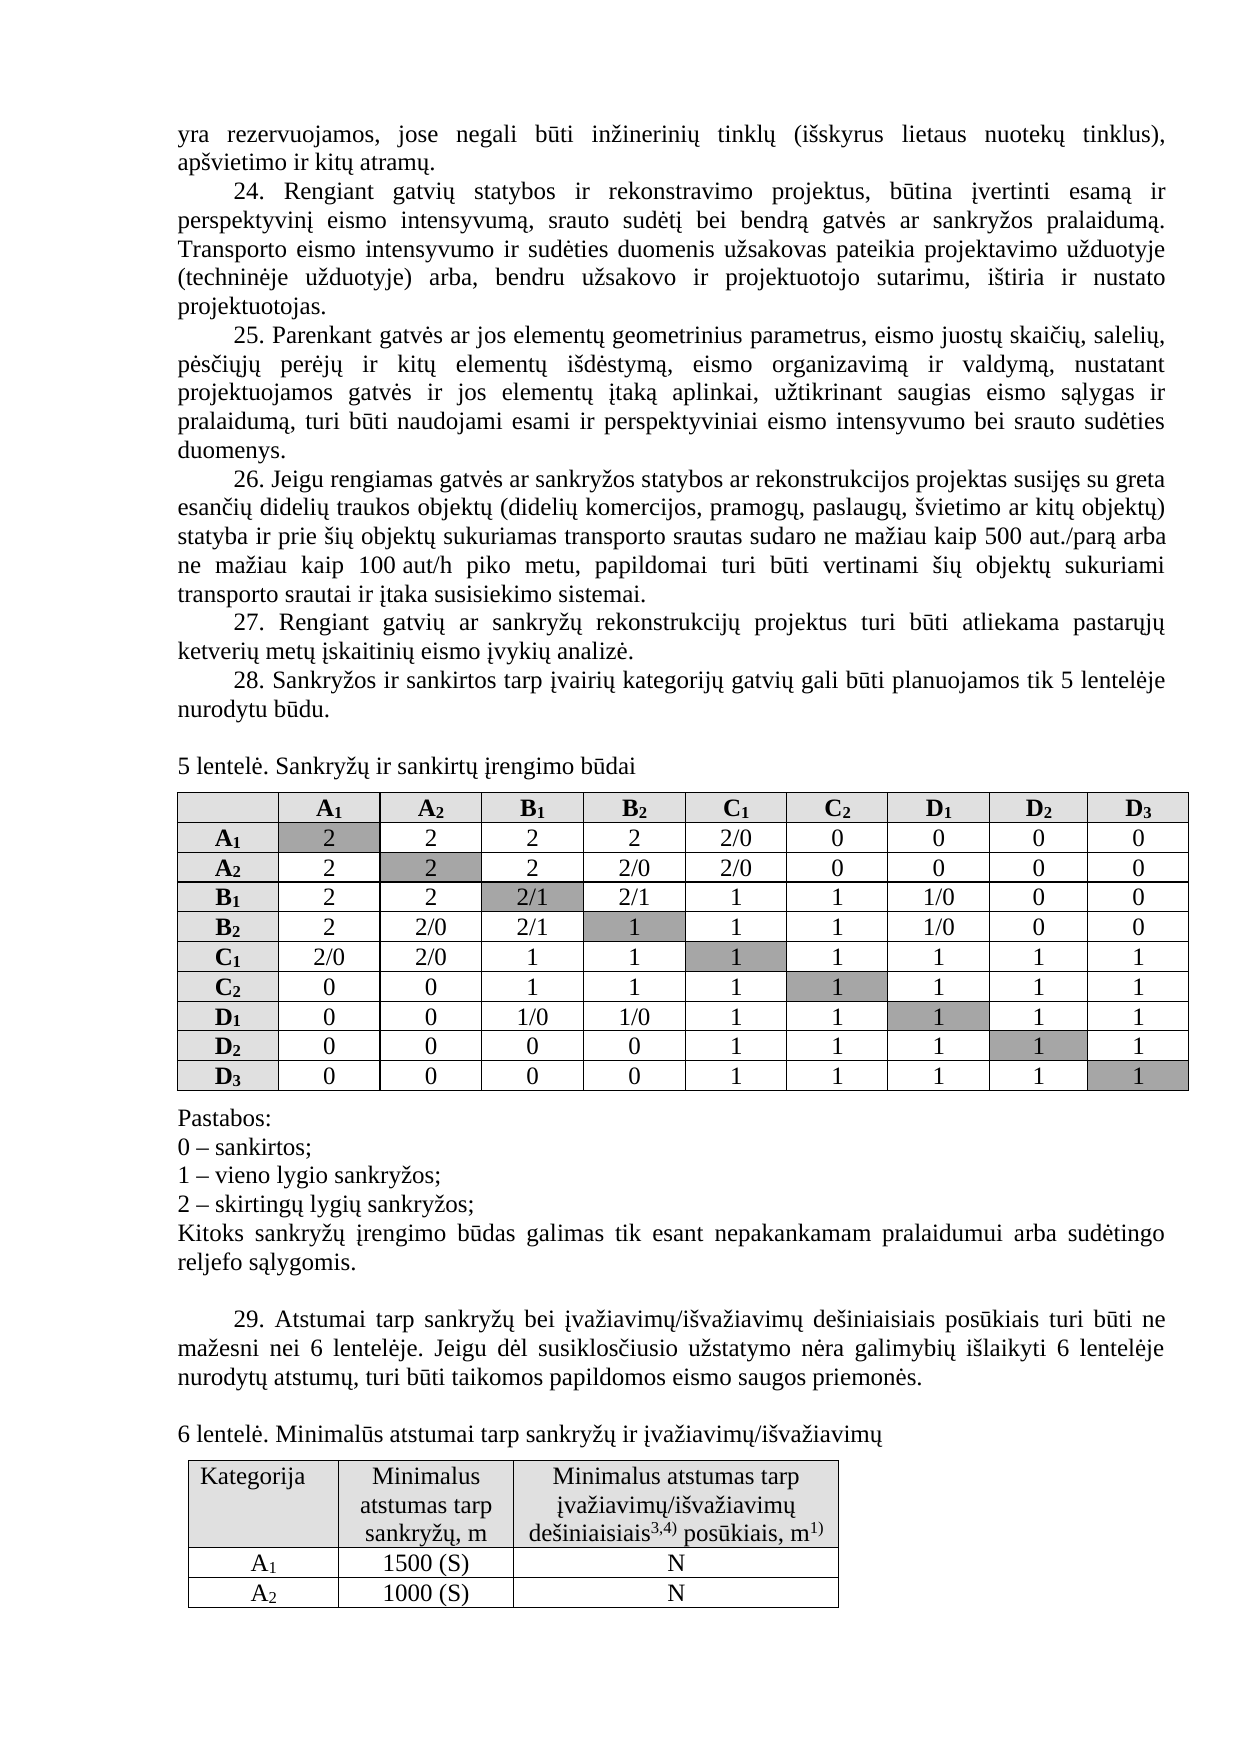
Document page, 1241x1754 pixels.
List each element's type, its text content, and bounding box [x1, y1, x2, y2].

table_cell A2 [178, 853, 278, 881]
table_cell 2/0 [686, 823, 786, 852]
table_cell 0 [1088, 883, 1188, 911]
table_cell 0 [787, 853, 887, 881]
table_cell 0 [787, 823, 887, 852]
table_header C1 [686, 793, 786, 822]
text Pastabos: [177, 1103, 1166, 1132]
text 26. Jeigu rengiamas gatvės ar sankryžos statybos ar rekonstrukcijos projektas susijęs su greta esančių didelių traukos objektų (didelių komercijos, pramogų, paslaugų, švietimo ar kitų objektų) statyba ir prie šių objektų sukuriamas transporto srautas sudaro ne mažiau kaip 500 aut./parą arba ne mažiau kaip 100 aut/h piko metu, papildomai turi būti vertinami šių objektų sukuriami transporto srautai ir įtaka susisiekimo sistemai. [177, 464, 1166, 607]
table_cell 0 [381, 972, 481, 1001]
table_cell D2 [178, 1031, 278, 1060]
table_cell 1 [990, 942, 1087, 971]
table_cell 1 [686, 1031, 786, 1060]
text 28. Sankryžos ir sankirtos tarp įvairių kategorijų gatvių gali būti planuojamos tik 5 lentelėje nurodytu būdu. [177, 665, 1166, 722]
table_cell A1 [178, 823, 278, 852]
table_header Minimalus atstumas tarp sankryžų, m [339, 1461, 513, 1547]
table_cell 1/0 [888, 912, 989, 941]
text 24. Rengiant gatvių statybos ir rekonstravimo projektus, būtina įvertinti esamą ir perspektyvinį eismo intensyvumą, srauto sudėtį bei bendrą gatvės ar sankryžos pralaidumą. Transporto eismo intensyvumo ir sudėties duomenis užsakovas pateikia projektavimo užduotyje (techninėje užduotyje) arba, bendru užsakovo ir projektuotojo sutarimu, ištiria ir nustato projektuotojas. [177, 176, 1166, 320]
table_cell 1 [686, 972, 786, 1001]
text 0 – sankirtos; [177, 1132, 1166, 1160]
table_cell 2/0 [279, 942, 379, 971]
table_cell 2/1 [482, 912, 583, 941]
table_cell 1/0 [584, 1002, 685, 1030]
table_cell 1000 (S) [339, 1578, 513, 1607]
table_cell 1 [888, 972, 989, 1001]
text 5 lentelė. Sankryžų ir sankirtų įrengimo būdai [177, 751, 1166, 780]
table_cell 0 [888, 823, 989, 852]
table_cell 1 [787, 912, 887, 941]
table_cell 1 [787, 942, 887, 971]
table_cell 2 [279, 823, 379, 852]
table_cell 1 [990, 972, 1087, 1001]
table_cell B2 [178, 912, 278, 941]
table_cell 1 [888, 942, 989, 971]
table_cell 0 [381, 1031, 481, 1060]
table_cell 1 [482, 942, 583, 971]
table_cell 0 [279, 1061, 379, 1090]
table_cell 0 [990, 823, 1087, 852]
table_cell 1 [990, 1061, 1087, 1090]
table_cell 0 [888, 853, 989, 881]
table_cell 2/0 [584, 853, 685, 881]
table_cell 1 [686, 942, 786, 971]
table_cell 1 [686, 912, 786, 941]
table_cell N [514, 1548, 838, 1577]
table_header Kategorija [189, 1461, 338, 1547]
table_cell 1 [1088, 942, 1188, 971]
table_cell 1 [1088, 1061, 1188, 1090]
table_cell 1 [1088, 1002, 1188, 1030]
table_header D2 [990, 793, 1087, 822]
text 6 lentelė. Minimalūs atstumai tarp sankryžų ir įvažiavimų/išvažiavimų [177, 1419, 1166, 1448]
text 25. Parenkant gatvės ar jos elementų geometrinius parametrus, eismo juostų skaičių, salelių, pėsčiųjų perėjų ir kitų elementų išdėstymą, eismo organizavimą ir valdymą, nustatant projektuojamos gatvės ir jos elementų įtaką aplinkai, užtikrinant saugias eismo sąlygas ir pralaidumą, turi būti naudojami esami ir perspektyviniai eismo intensyvumo bei srauto sudėties duomenys. [177, 320, 1166, 464]
table_cell 0 [990, 883, 1087, 911]
table_cell 0 [482, 1031, 583, 1060]
table_cell 2 [584, 823, 685, 852]
table_cell 1 [990, 1002, 1087, 1030]
text 1 – vieno lygio sankryžos; [177, 1160, 1166, 1189]
table_cell 1 [686, 1061, 786, 1090]
table_header [178, 793, 278, 822]
table_cell 2 [279, 912, 379, 941]
text 29. Atstumai tarp sankryžų bei įvažiavimų/išvažiavimų dešiniaisiais posūkiais turi būti ne mažesni nei 6 lentelėje. Jeigu dėl susiklosčiusio užstatymo nėra galimybių išlaikyti 6 lentelėje nurodytų atstumų, turi būti taikomos papildomos eismo saugos priemonės. [177, 1304, 1166, 1390]
table_cell 2 [279, 853, 379, 881]
table_cell 2/0 [381, 912, 481, 941]
table_cell 2 [381, 883, 481, 911]
table_cell 1/0 [888, 883, 989, 911]
table_cell N [514, 1578, 838, 1607]
table_cell 0 [482, 1061, 583, 1090]
table_cell 1 [482, 972, 583, 1001]
table_cell A2 [189, 1578, 338, 1607]
table_cell 0 [584, 1061, 685, 1090]
table_cell 1 [584, 942, 685, 971]
table_cell 1 [787, 1002, 887, 1030]
table_header B1 [482, 793, 583, 822]
table_cell 0 [1088, 823, 1188, 852]
table_cell A1 [189, 1548, 338, 1577]
table_cell 1 [888, 1031, 989, 1060]
table_cell 2/1 [482, 883, 583, 911]
table_cell 1 [888, 1061, 989, 1090]
table_cell 2 [279, 883, 379, 911]
table_cell 0 [990, 853, 1087, 881]
table_cell C1 [178, 942, 278, 971]
table_cell 0 [584, 1031, 685, 1060]
table_cell D3 [178, 1061, 278, 1090]
table_cell 2 [482, 853, 583, 881]
table_cell B1 [178, 883, 278, 911]
table_cell 0 [1088, 853, 1188, 881]
table_header A1 [279, 793, 379, 822]
text 27. Rengiant gatvių ar sankryžų rekonstrukcijų projektus turi būti atliekama pastarųjų ketverių metų įskaitinių eismo įvykių analizė. [177, 607, 1166, 665]
table_header D3 [1088, 793, 1188, 822]
table_cell 1 [990, 1031, 1087, 1060]
table_cell 1 [686, 883, 786, 911]
table_cell 2 [482, 823, 583, 852]
table_cell 2/1 [584, 883, 685, 911]
table_cell 1 [787, 1031, 887, 1060]
table_header Minimalus atstumas tarp įvažiavimų/išvažiavimų dešiniaisiais3,4) posūkiais, m1) [514, 1461, 838, 1547]
table_cell 2 [381, 853, 481, 881]
table_header C2 [787, 793, 887, 822]
table_cell 0 [381, 1002, 481, 1030]
table_cell 0 [279, 1002, 379, 1030]
table_cell 2/0 [686, 853, 786, 881]
table_cell 1 [1088, 972, 1188, 1001]
table_cell 1 [787, 1061, 887, 1090]
table_cell 1 [1088, 1031, 1188, 1060]
table_header B2 [584, 793, 685, 822]
table_header A2 [381, 793, 481, 822]
table_cell 1 [787, 883, 887, 911]
table_cell 0 [279, 972, 379, 1001]
table_cell 1 [787, 972, 887, 1001]
table_cell D1 [178, 1002, 278, 1030]
table_cell 1 [686, 1002, 786, 1030]
table_cell C2 [178, 972, 278, 1001]
text 2 – skirtingų lygių sankryžos; [177, 1189, 1166, 1218]
table_cell 2/0 [381, 942, 481, 971]
table_cell 1 [888, 1002, 989, 1030]
table_cell 1/0 [482, 1002, 583, 1030]
table_cell 1 [584, 972, 685, 1001]
table_cell 2 [381, 823, 481, 852]
table_header D1 [888, 793, 989, 822]
text Kitoks sankryžų įrengimo būdas galimas tik esant nepakankamam pralaidumui arba sudėtingo reljefo sąlygomis. [177, 1218, 1166, 1275]
table_cell 0 [990, 912, 1087, 941]
table_cell 1 [584, 912, 685, 941]
table_cell 1500 (S) [339, 1548, 513, 1577]
table_cell 0 [381, 1061, 481, 1090]
table_cell 0 [1088, 912, 1188, 941]
table_cell 0 [279, 1031, 379, 1060]
text yra rezervuojamos, jose negali būti inžinerinių tinklų (išskyrus lietaus nuotekų tinklus), apšvietimo ir kitų atramų. [177, 119, 1166, 176]
